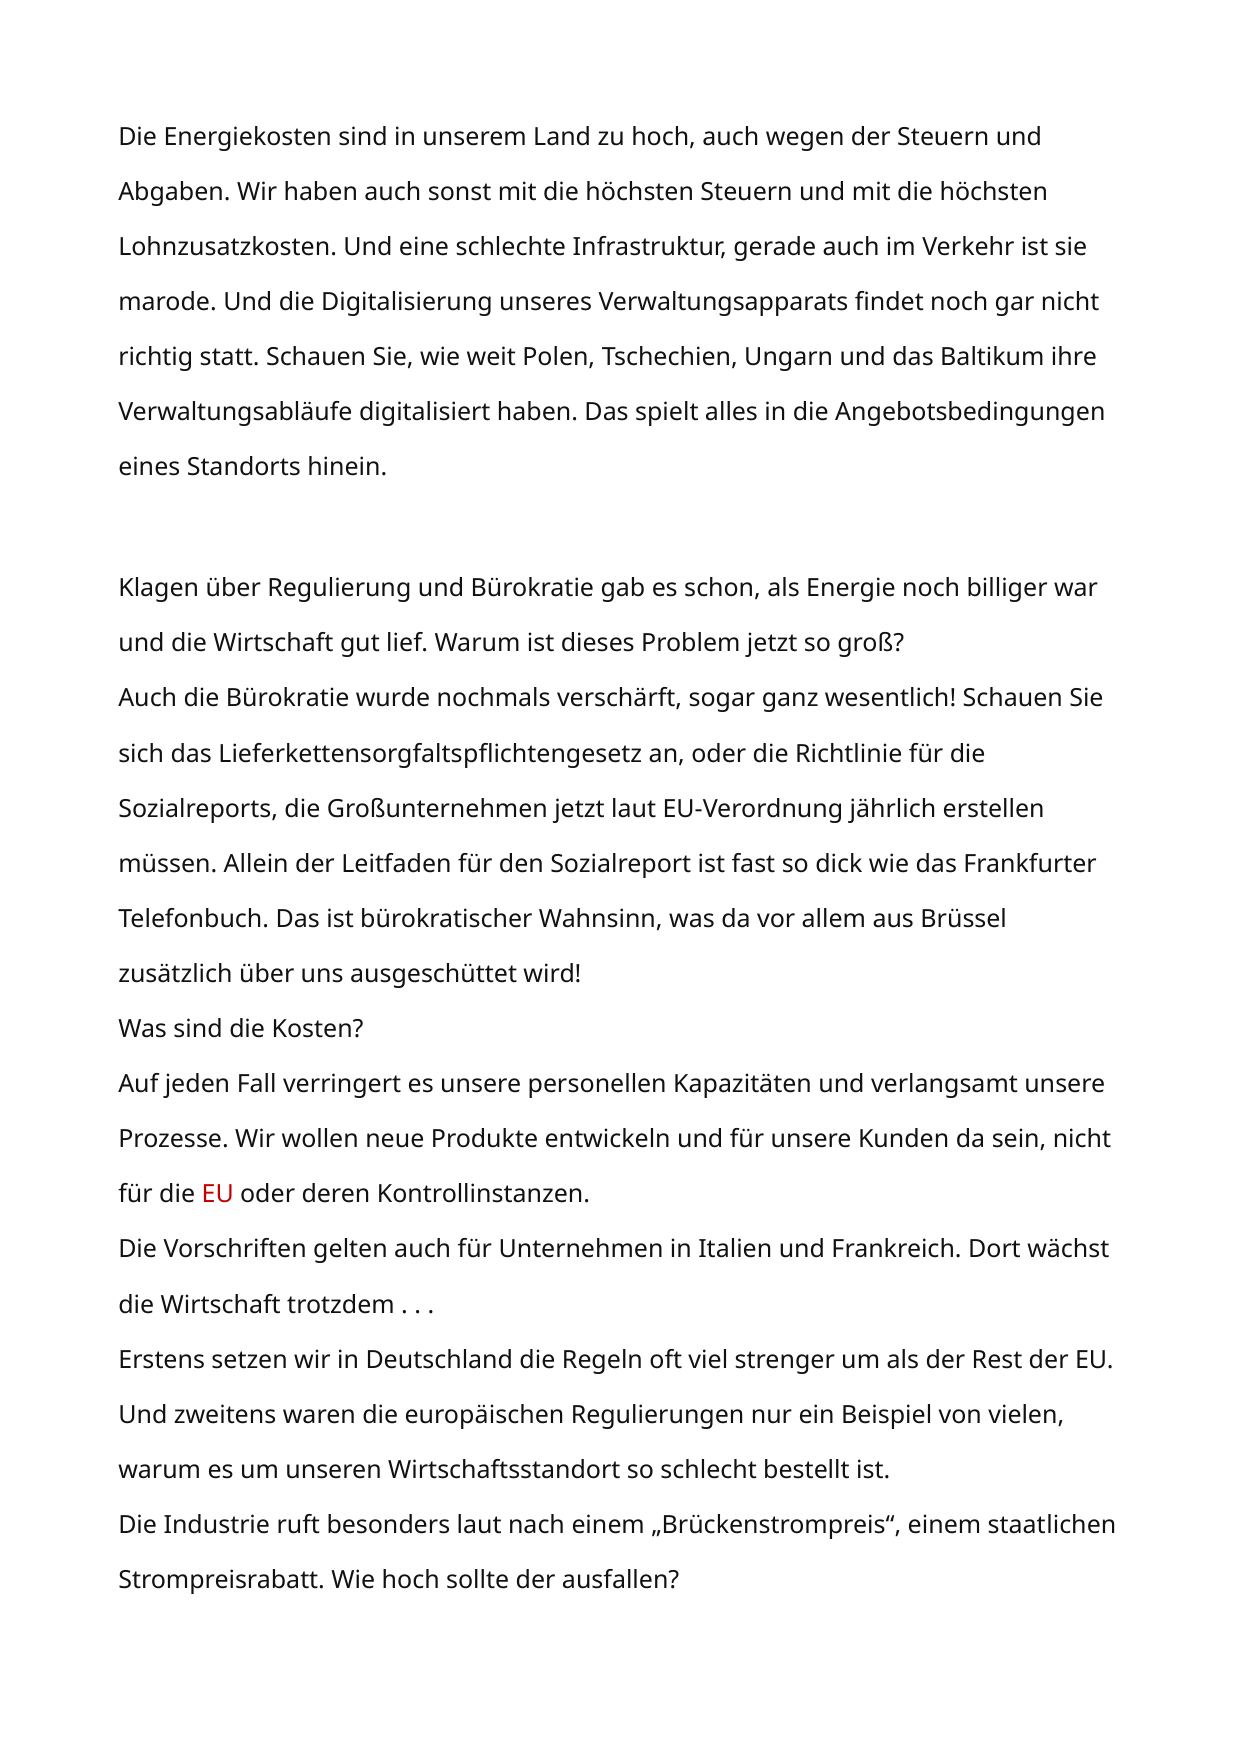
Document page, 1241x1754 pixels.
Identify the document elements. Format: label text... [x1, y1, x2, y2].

text Auch die Bürokratie wurde nochmals verschärft, sogar ganz wesentlich! Schauen Sie sich das Lieferkettensorgfalts­pflichtengesetz an, oder die Richtlinie für die Sozialreports, die Großunternehmen jetzt laut EU-Verordnung jährlich erstellen müssen. Allein der Leitfaden für den Sozialreport ist fast so dick wie das Frankfurter Telefonbuch. Das ist bürokratischer Wahnsinn, was da vor allem aus Brüssel zusätzlich über uns ausgeschüttet wird! [118, 680, 1122, 990]
text Auf jeden Fall verringert es unsere per­sonellen Kapazitäten und verlangsamt unsere Prozesse. Wir wollen neue Produkte entwickeln und für unsere Kunden da sein, nicht für die EU oder deren Kontrollinstanzen. [118, 1066, 1122, 1210]
text Was sind die Kosten? [118, 1011, 1122, 1045]
text Die Vorschriften gelten auch für Unternehmen in Italien und Frankreich. Dort wächst die Wirtschaft trotzdem . . . [118, 1231, 1122, 1320]
text Die Energiekosten sind in unserem Land zu hoch, auch wegen der Steuern und Abgaben. Wir haben auch sonst mit die höchsten Steuern und mit die höchsten Lohnzusatzkosten. Und eine schlechte In­frastruktur, gerade auch im Verkehr ist sie marode. Und die Digitalisierung unseres Verwaltungsapparats findet noch gar nicht richtig statt. Schauen Sie, wie weit Polen, Tschechien, Ungarn und das Baltikum ihre Verwaltungsabläufe digitalisiert haben. Das spielt alles in die Angebotsbedingungen eines Standorts hinein. [118, 118, 1122, 483]
text Klagen über Regulierung und Bürokratie gab es schon, als Energie noch billiger war und die Wirtschaft gut lief. Warum ist dieses Problem jetzt so groß? [118, 570, 1122, 659]
text Die Industrie ruft besonders laut nach einem „Brückenstrompreis“, einem staat­lichen Strompreisrabatt. Wie hoch sollte der ausfallen? [118, 1507, 1122, 1596]
text Erstens setzen wir in Deutschland die Regeln oft viel strenger um als der Rest der EU. Und zweitens waren die europä­ischen Regulierungen nur ein Beispiel von vielen, warum es um unseren Wirtschaftsstandort so schlecht bestellt ist. [118, 1341, 1122, 1486]
